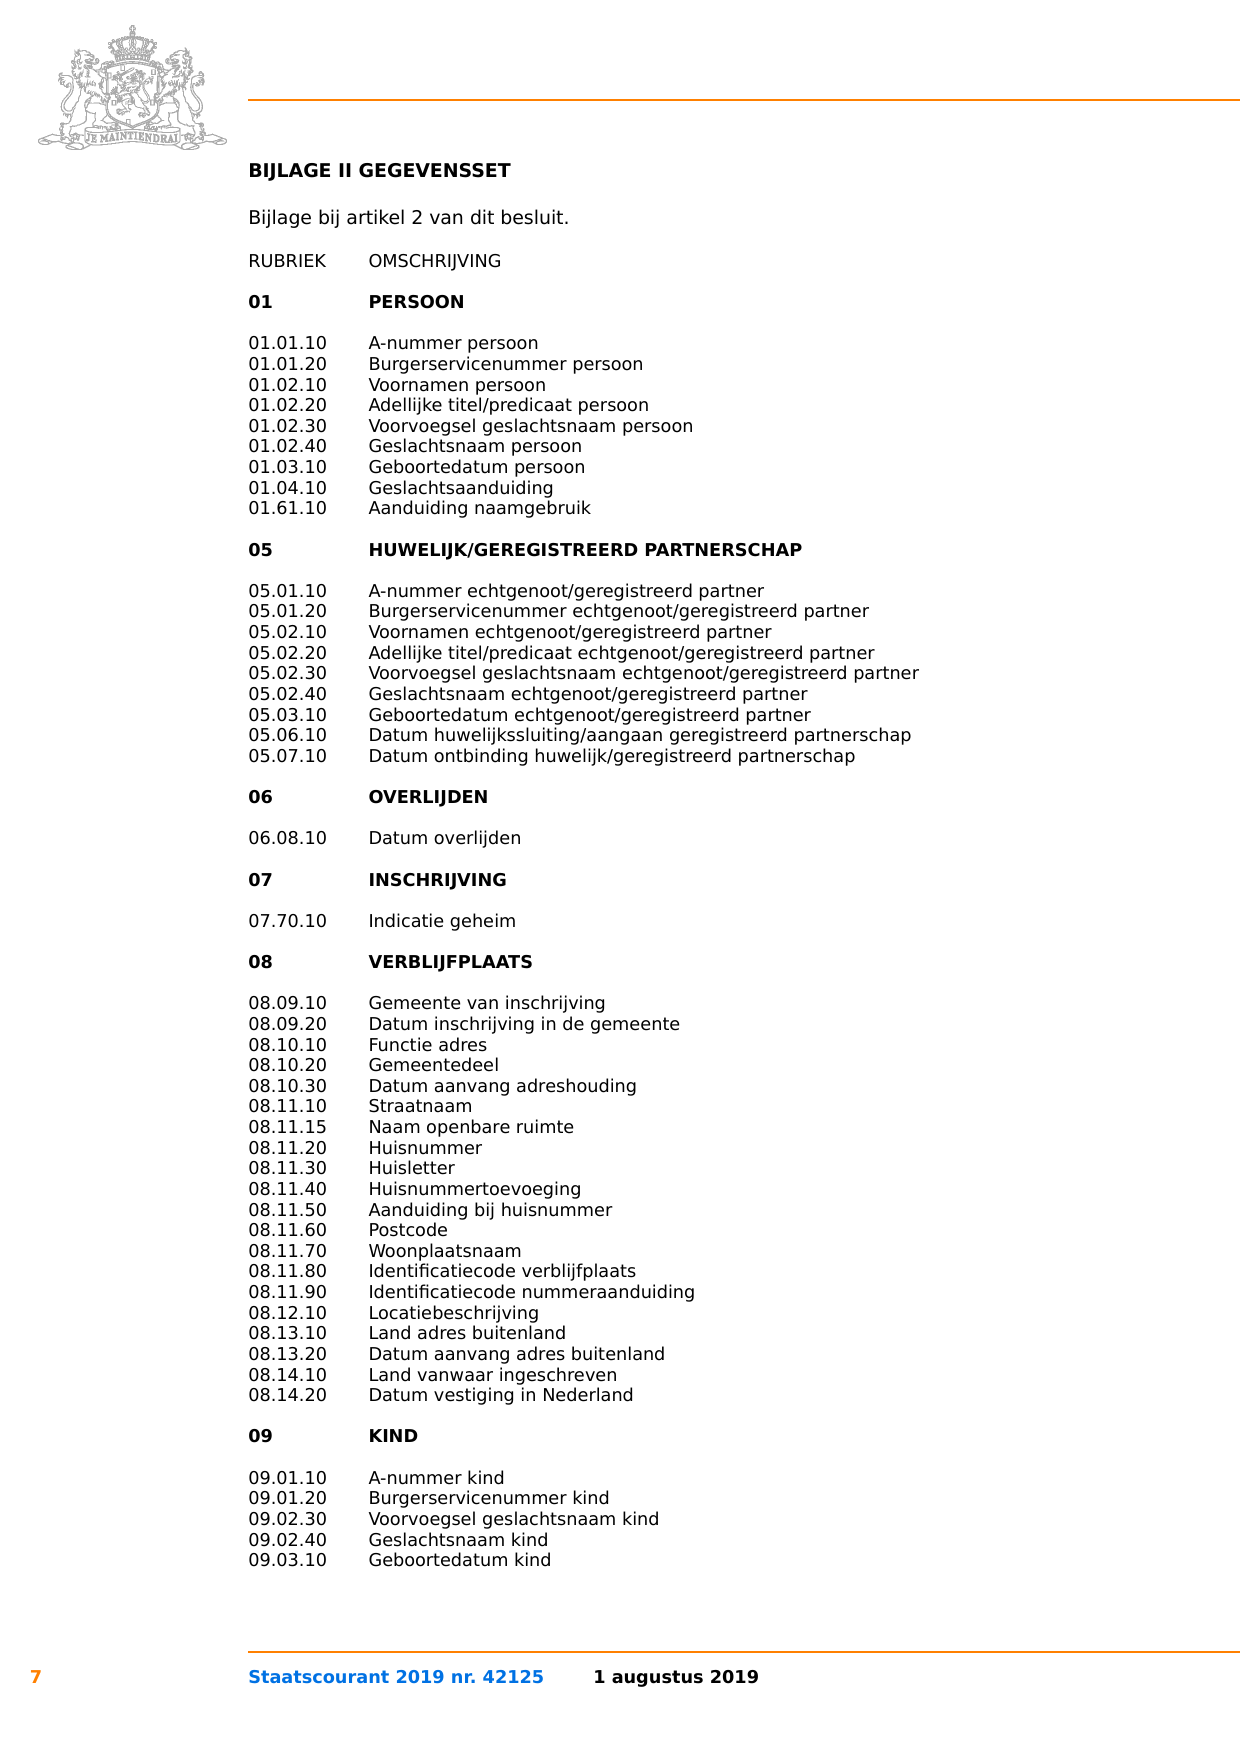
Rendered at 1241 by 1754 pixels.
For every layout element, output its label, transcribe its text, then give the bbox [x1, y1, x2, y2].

table_cell Geboortedatum persoon [363, 457, 1163, 478]
table_cell 05.03.10 [248, 705, 362, 725]
table_cell 08.10.30 [248, 1076, 362, 1096]
table_cell [363, 890, 1163, 911]
table_cell Geslachtsnaam persoon [363, 436, 1163, 457]
table_cell 08.09.20 [248, 1014, 362, 1034]
table_cell 05.02.40 [248, 684, 362, 704]
table_cell [363, 808, 1163, 828]
table_cell 08.11.70 [248, 1241, 362, 1261]
table_cell Straatnaam [363, 1096, 1163, 1117]
table_cell [248, 519, 362, 539]
table_cell Datum aanvang adres buitenland [363, 1344, 1163, 1364]
table_cell Locatiebeschrijving [363, 1303, 1163, 1323]
table_cell Burgerservicenummer echtgenoot/geregistreerd partner [363, 601, 1163, 622]
subtitle BIJLAGE II GEGEVENSSET [248, 160, 1163, 182]
table_cell 08.11.50 [248, 1200, 362, 1220]
table_cell [363, 313, 1163, 333]
table_cell 08.10.20 [248, 1055, 362, 1076]
table_cell Woonplaatsnaam [363, 1241, 1163, 1261]
table_cell 01 [248, 292, 362, 313]
table_cell 08.11.80 [248, 1261, 362, 1282]
table_cell 01.02.10 [248, 375, 362, 395]
table_cell 08.11.15 [248, 1117, 362, 1138]
table_cell Datum vestiging in Nederland [363, 1385, 1163, 1406]
table_cell Geboortedatum echtgenoot/geregistreerd partner [363, 705, 1163, 725]
table_cell [248, 766, 362, 787]
table_cell 08.11.30 [248, 1158, 362, 1179]
table_header OMSCHRIJVING [363, 251, 1163, 271]
table_cell 08.11.60 [248, 1220, 362, 1241]
table_cell 08.11.90 [248, 1282, 362, 1303]
table_cell Datum huwelijkssluiting/aangaan geregistreerd partnerschap [363, 725, 1163, 746]
table_cell Voornamen echtgenoot/geregistreerd partner [363, 622, 1163, 643]
table_cell 05.02.20 [248, 643, 362, 663]
table_cell Huisnummer [363, 1138, 1163, 1158]
table_cell HUWELIJK/GEREGISTREERD PARTNERSCHAP [363, 540, 1163, 560]
table_cell OVERLIJDEN [363, 787, 1163, 808]
table_cell 01.03.10 [248, 457, 362, 478]
table_cell [248, 808, 362, 828]
table_cell Geslachtsnaam kind [363, 1530, 1163, 1550]
table_cell [248, 560, 362, 581]
table_cell 01.04.10 [248, 478, 362, 498]
table_cell Geslachtsnaam echtgenoot/geregistreerd partner [363, 684, 1163, 704]
table_cell Identificatiecode nummeraanduiding [363, 1282, 1163, 1303]
table_cell 01.01.10 [248, 333, 362, 354]
text Bijlage bij artikel 2 van dit besluit. [248, 207, 1163, 229]
table_cell Functie adres [363, 1035, 1163, 1055]
table_cell 05.01.20 [248, 601, 362, 622]
table_cell [248, 973, 362, 993]
table_cell 08.14.20 [248, 1385, 362, 1406]
table_cell [248, 1406, 362, 1426]
table_cell 09.01.20 [248, 1488, 362, 1509]
table_cell 01.02.20 [248, 395, 362, 416]
table_cell Huisnummertoevoeging [363, 1179, 1163, 1199]
table_cell 08.11.20 [248, 1138, 362, 1158]
table_cell 08.11.10 [248, 1096, 362, 1117]
table_cell [363, 849, 1163, 869]
table_cell Postcode [363, 1220, 1163, 1241]
table_cell 09 [248, 1426, 362, 1447]
table_cell 07 [248, 870, 362, 890]
table_cell [248, 271, 362, 292]
table_cell INSCHRIJVING [363, 870, 1163, 890]
table_cell 01.02.30 [248, 416, 362, 436]
table_cell [248, 890, 362, 911]
table_cell 09.02.40 [248, 1530, 362, 1550]
table_cell Gemeentedeel [363, 1055, 1163, 1076]
table_cell Datum inschrijving in de gemeente [363, 1014, 1163, 1034]
table_cell 01.01.20 [248, 354, 362, 374]
table_cell Huisletter [363, 1158, 1163, 1179]
table_cell [363, 973, 1163, 993]
table_cell [363, 931, 1163, 952]
table_cell 01.61.10 [248, 498, 362, 519]
picture [38, 25, 227, 150]
table_cell 07.70.10 [248, 911, 362, 931]
table_cell [248, 313, 362, 333]
table_cell Aanduiding naamgebruik [363, 498, 1163, 519]
table_cell Burgerservicenummer persoon [363, 354, 1163, 374]
table_cell VERBLIJFPLAATS [363, 952, 1163, 973]
table_cell [363, 766, 1163, 787]
table_cell [363, 560, 1163, 581]
table_cell 08.13.10 [248, 1323, 362, 1344]
table_cell Adellijke titel/predicaat persoon [363, 395, 1163, 416]
table_cell [363, 1447, 1163, 1468]
table_cell 01.02.40 [248, 436, 362, 457]
table_cell Aanduiding bij huisnummer [363, 1200, 1163, 1220]
table_cell [248, 1447, 362, 1468]
table_cell 08.13.20 [248, 1344, 362, 1364]
table_cell A-nummer kind [363, 1468, 1163, 1488]
table_cell [363, 1406, 1163, 1426]
table_cell 08.09.10 [248, 993, 362, 1014]
table_cell Datum aanvang adreshouding [363, 1076, 1163, 1096]
table_cell 05 [248, 540, 362, 560]
table_cell Naam openbare ruimte [363, 1117, 1163, 1138]
table_cell Burgerservicenummer kind [363, 1488, 1163, 1509]
table_cell Indicatie geheim [363, 911, 1163, 931]
table_cell Datum overlijden [363, 828, 1163, 849]
table_cell PERSOON [363, 292, 1163, 313]
table_cell [248, 931, 362, 952]
table_cell [363, 271, 1163, 292]
table_cell 09.02.30 [248, 1509, 362, 1529]
table_cell 08.10.10 [248, 1035, 362, 1055]
table_cell Adellijke titel/predicaat echtgenoot/geregistreerd partner [363, 643, 1163, 663]
table_cell Geslachtsaanduiding [363, 478, 1163, 498]
table_cell Land vanwaar ingeschreven [363, 1365, 1163, 1385]
table_cell 08.14.10 [248, 1365, 362, 1385]
table_cell 06.08.10 [248, 828, 362, 849]
table_cell Voorvoegsel geslachtsnaam echtgenoot/geregistreerd partner [363, 663, 1163, 684]
table_cell A-nummer echtgenoot/geregistreerd partner [363, 581, 1163, 601]
table_cell Identificatiecode verblijfplaats [363, 1261, 1163, 1282]
table_cell 09.03.10 [248, 1550, 362, 1571]
table_cell 05.02.10 [248, 622, 362, 643]
table_cell A-nummer persoon [363, 333, 1163, 354]
table_cell 05.01.10 [248, 581, 362, 601]
table_cell Geboortedatum kind [363, 1550, 1163, 1571]
table_header RUBRIEK [248, 251, 362, 271]
table_cell 05.07.10 [248, 746, 362, 766]
table_cell Voorvoegsel geslachtsnaam kind [363, 1509, 1163, 1529]
table_cell 09.01.10 [248, 1468, 362, 1488]
table_cell 08.12.10 [248, 1303, 362, 1323]
table_cell 05.06.10 [248, 725, 362, 746]
table_cell KIND [363, 1426, 1163, 1447]
table_cell 08 [248, 952, 362, 973]
table_cell Land adres buitenland [363, 1323, 1163, 1344]
table_cell [248, 849, 362, 869]
table_cell Voorvoegsel geslachtsnaam persoon [363, 416, 1163, 436]
table_cell Datum ontbinding huwelijk/geregistreerd partnerschap [363, 746, 1163, 766]
table_cell 06 [248, 787, 362, 808]
table_cell 08.11.40 [248, 1179, 362, 1199]
table_cell Voornamen persoon [363, 375, 1163, 395]
table_cell Gemeente van inschrijving [363, 993, 1163, 1014]
table_cell 05.02.30 [248, 663, 362, 684]
table_cell [363, 519, 1163, 539]
